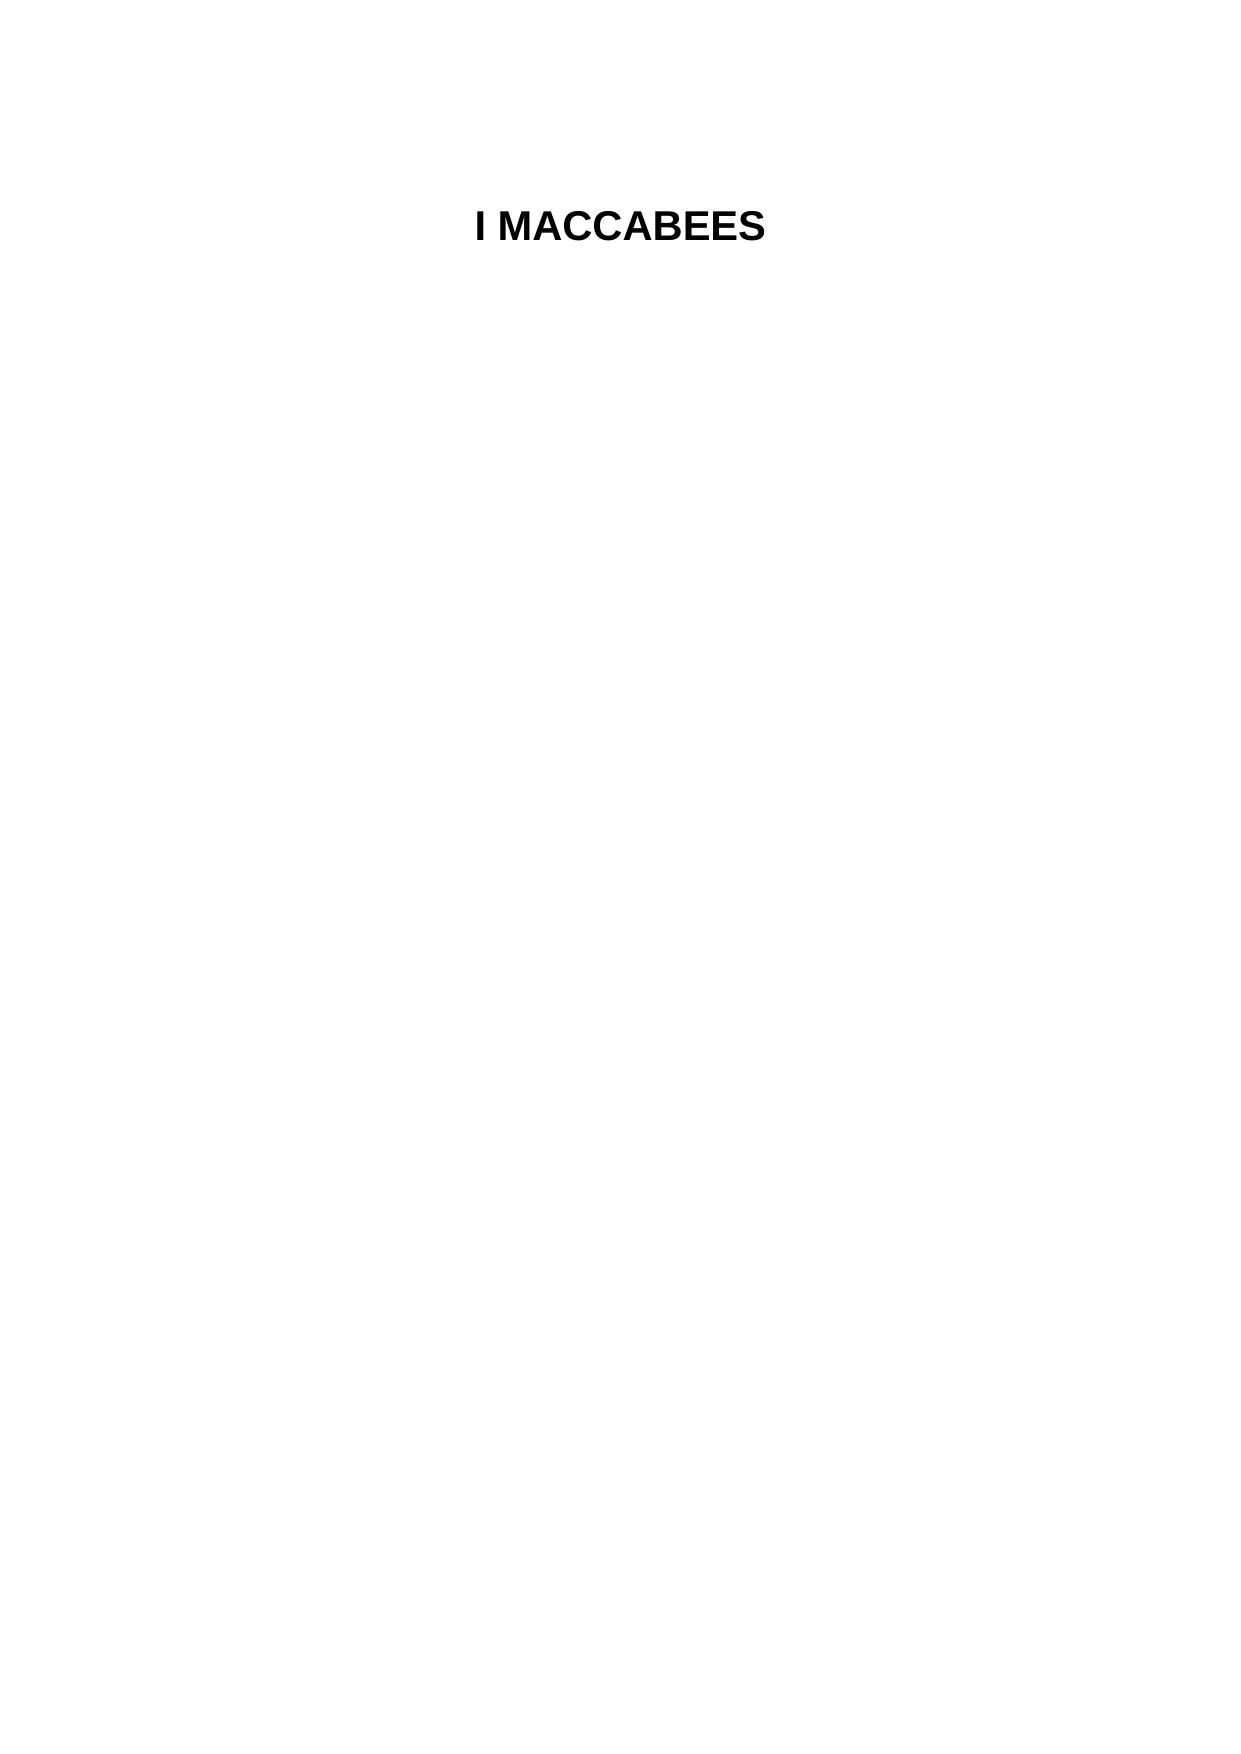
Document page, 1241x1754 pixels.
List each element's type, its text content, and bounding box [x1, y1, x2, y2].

title I MACCABEES [118, 201, 1122, 249]
